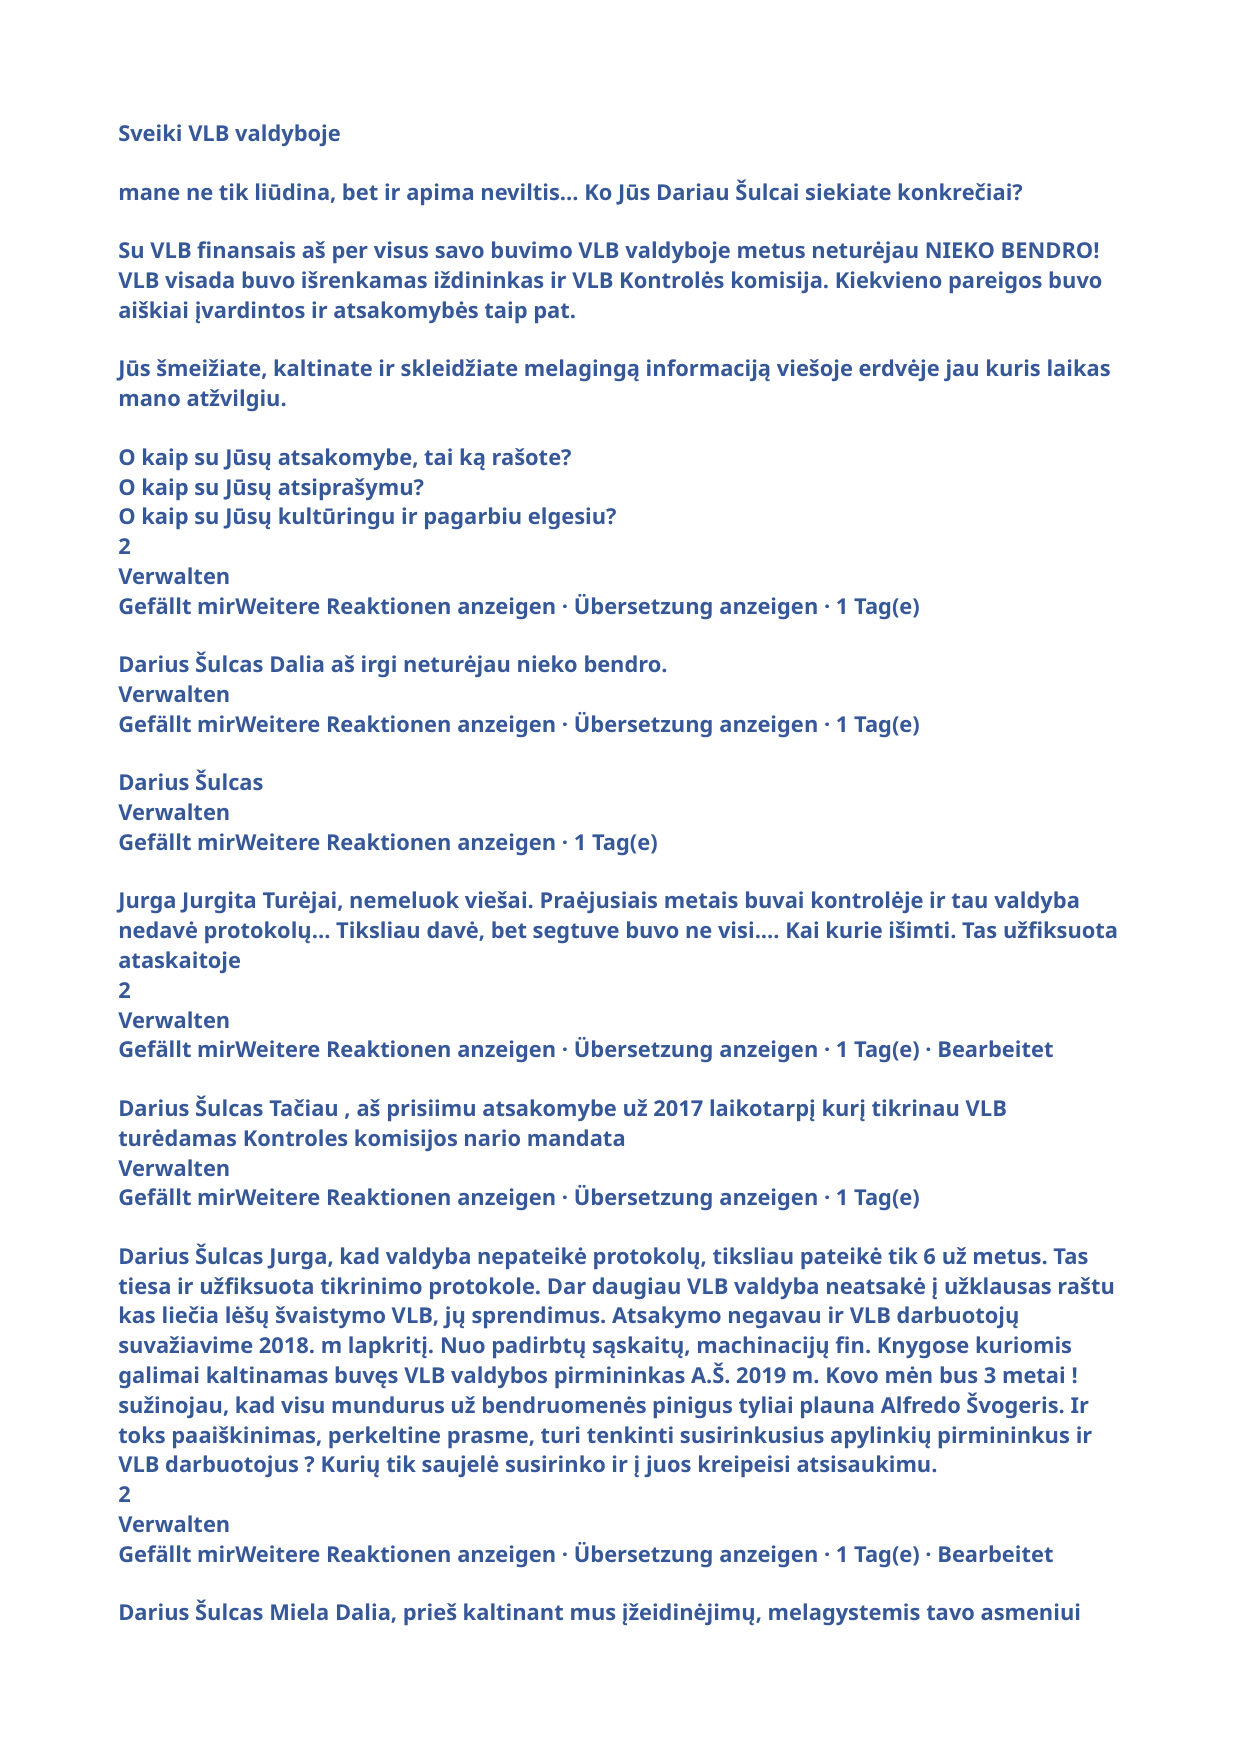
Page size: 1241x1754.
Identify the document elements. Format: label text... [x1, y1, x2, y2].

text O kaip su Jūsų kultūringu ir pagarbiu elgesiu? [118, 501, 1122, 531]
text Gefällt mirWeitere Reaktionen anzeigen · Übersetzung anzeigen · 1 Tag(e) · Bearbeitet [118, 1034, 1122, 1064]
text Gefällt mirWeitere Reaktionen anzeigen · Übersetzung anzeigen · 1 Tag(e) [118, 1182, 1122, 1212]
text VLB visada buvo išrenkamas iždininkas ir VLB Kontrolės komisija. Kiekvieno pareigos buvo aiškiai įvardintos ir atsakomybės taip pat. [118, 265, 1122, 324]
text Gefällt mirWeitere Reaktionen anzeigen · Übersetzung anzeigen · 1 Tag(e) [118, 709, 1122, 738]
text Gefällt mirWeitere Reaktionen anzeigen · 1 Tag(e) [118, 827, 1122, 857]
text Verwalten [118, 797, 1122, 827]
text Darius Šulcas Tačiau , aš prisiimu atsakomybe už 2017 laikotarpį kurį tikrinau VLB turėdamas Kontroles komisijos nario mandata [118, 1093, 1122, 1152]
text Gefällt mirWeitere Reaktionen anzeigen · Übersetzung anzeigen · 1 Tag(e) [118, 591, 1122, 620]
text Sveiki VLB valdyboje [118, 118, 1122, 148]
text 2 [118, 1479, 1122, 1509]
text Verwalten [118, 1152, 1122, 1182]
text O kaip su Jūsų atsiprašymu? [118, 471, 1122, 501]
text Darius Šulcas Dalia aš irgi neturėjau nieko bendro. [118, 649, 1122, 679]
text Verwalten [118, 1509, 1122, 1539]
text Darius Šulcas [118, 767, 1122, 797]
text Verwalten [118, 679, 1122, 709]
text O kaip su Jūsų atsakomybe, tai ką rašote? [118, 442, 1122, 471]
text Jūs šmeižiate, kaltinate ir skleidžiate melagingą informaciją viešoje erdvėje jau kuris laikas mano atžvilgiu. [118, 353, 1122, 413]
text Darius Šulcas Jurga, kad valdyba nepateikė protokolų, tiksliau pateikė tik 6 už metus. Tas tiesa ir užfiksuota tikrinimo protokole. Dar daugiau VLB valdyba neatsakė į užklausas raštu kas liečia lėšų švaistymo VLB, jų sprendimus. Atsakymo negavau ir VLB darbuotojų suvažiavime 2018. m lapkritį. Nuo padirbtų sąskaitų, machinacijų fin. Knygose kuriomis galimai kaltinamas buvęs VLB valdybos pirmininkas A.Š. 2019 m. Kovo mėn bus 3 metai ! sužinojau, kad visu mundurus už bendruomenės pinigus tyliai plauna Alfredo Švogeris. Ir toks paaiškinimas, perkeltine prasme, turi tenkinti susirinkusius apylinkių pirmininkus ir VLB darbuotojus ? Kurių tik saujelė susirinko ir į juos kreipeisi atsisaukimu. [118, 1241, 1122, 1479]
text mane ne tik liūdina, bet ir apima neviltis... Ko Jūs Dariau Šulcai siekiate konkrečiai? [118, 177, 1122, 206]
text 2 [118, 531, 1122, 561]
text Verwalten [118, 1004, 1122, 1034]
text Darius Šulcas Miela Dalia, prieš kaltinant mus įžeidinėjimų, melagystemis tavo asmeniui [118, 1597, 1122, 1627]
text 2 [118, 975, 1122, 1004]
text Su VLB finansais aš per visus savo buvimo VLB valdyboje metus neturėjau NIEKO BENDRO! [118, 235, 1122, 265]
text Jurga Jurgita Turėjai, nemeluok viešai. Praėjusiais metais buvai kontrolėje ir tau valdyba nedavė protokolų... Tiksliau davė, bet segtuve buvo ne visi.... Kai kurie išimti. Tas užfiksuota ataskaitoje [118, 885, 1122, 975]
text Gefällt mirWeitere Reaktionen anzeigen · Übersetzung anzeigen · 1 Tag(e) · Bearbeitet [118, 1539, 1122, 1568]
text Verwalten [118, 561, 1122, 591]
